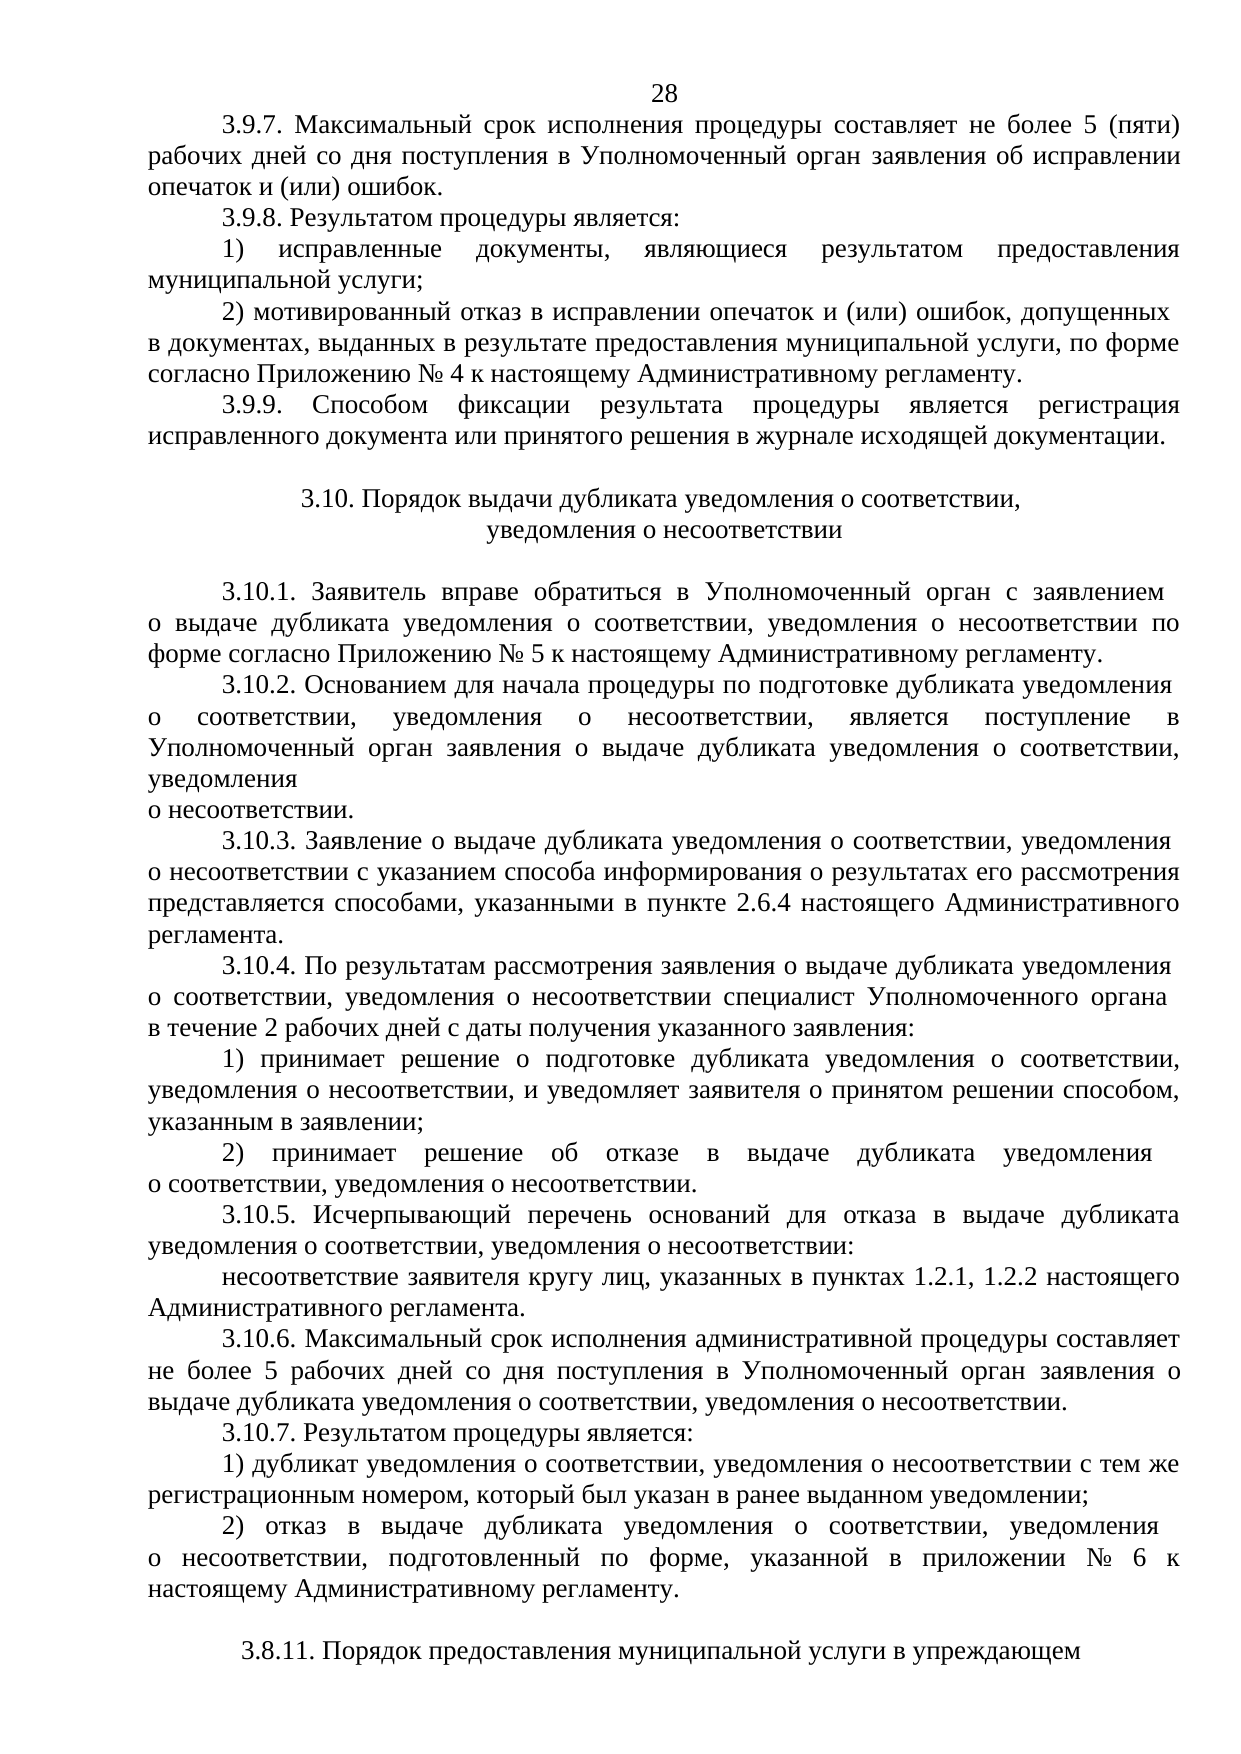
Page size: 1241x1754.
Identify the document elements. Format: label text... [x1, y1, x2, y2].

text 2) мотивированный отказ в исправлении опечаток и (или) ошибок, допущенных в документах, выданных в результате предоставления муниципальной услуги, по форме согласно Приложению № 4 к настоящему Административному регламенту. [148, 295, 1181, 388]
text 3.10.2. Основанием для начала процедуры по подготовке дубликата уведомления о соответствии, уведомления о несоответствии, является поступление в Уполномоченный орган заявления о выдаче дубликата уведомления о соответствии, уведомления о несоответствии. [148, 668, 1181, 824]
text уведомления о несоответствии [148, 513, 1181, 544]
text 3.10.1. Заявитель вправе обратиться в Уполномоченный орган с заявлением о выдаче дубликата уведомления о соответствии, уведомления о несоответствии по форме согласно Приложению № 5 к настоящему Административному регламенту. [148, 575, 1181, 668]
text 3.9.8. Результатом процедуры является: [148, 201, 1181, 232]
text 2) принимает решение об отказе в выдаче дубликата уведомления о соответствии, уведомления о несоответствии. [148, 1136, 1181, 1198]
text 1) принимает решение о подготовке дубликата уведомления о соответствии, уведомления о несоответствии, и уведомляет заявителя о принятом решении способом, указанным в заявлении; [148, 1042, 1181, 1136]
text 3.10.5. Исчерпывающий перечень оснований для отказа в выдаче дубликата уведомления о соответствии, уведомления о несоответствии: [148, 1198, 1181, 1260]
text 1) дубликат уведомления о соответствии, уведомления о несоответствии с тем же регистрационным номером, который был указан в ранее выданном уведомлении; [148, 1447, 1181, 1509]
text 3.10.7. Результатом процедуры является: [148, 1416, 1181, 1447]
text 3.9.9. Способом фиксации результата процедуры является регистрация исправленного документа или принятого решения в журнале исходящей документации. [148, 388, 1181, 451]
text 3.10.4. По результатам рассмотрения заявления о выдаче дубликата уведомления о соответствии, уведомления о несоответствии специалист Уполномоченного органа в течение 2 рабочих дней с даты получения указанного заявления: [148, 949, 1181, 1042]
text 1) исправленные документы, являющиеся результатом предоставления муниципальной услуги; [148, 232, 1181, 295]
text 3.9.7. Максимальный срок исполнения процедуры составляет не более 5 (пяти) рабочих дней со дня поступления в Уполномоченный орган заявления об исправлении опечаток и (или) ошибок. [148, 108, 1181, 201]
text 3.10. Порядок выдачи дубликата уведомления о соответствии, [148, 482, 1181, 513]
text 3.10.6. Максимальный срок исполнения административной процедуры составляет не более 5 рабочих дней со дня поступления в Уполномоченный орган заявления о выдаче дубликата уведомления о соответствии, уведомления о несоответствии. [148, 1323, 1181, 1416]
text 3.8.11. Порядок предоставления муниципальной услуги в упреждающем [148, 1634, 1181, 1665]
text 3.10.3. Заявление о выдаче дубликата уведомления о соответствии, уведомления о несоответствии с указанием способа информирования о результатах его рассмотрения представляется способами, указанными в пункте 2.6.4 настоящего Административного регламента. [148, 824, 1181, 949]
text несоответствие заявителя кругу лиц, указанных в пунктах 1.2.1, 1.2.2 настоящего Административного регламента. [148, 1260, 1181, 1323]
text 2) отказ в выдаче дубликата уведомления о соответствии, уведомления о несоответствии, подготовленный по форме, указанной в приложении № 6 к настоящему Административному регламенту. [148, 1509, 1181, 1603]
